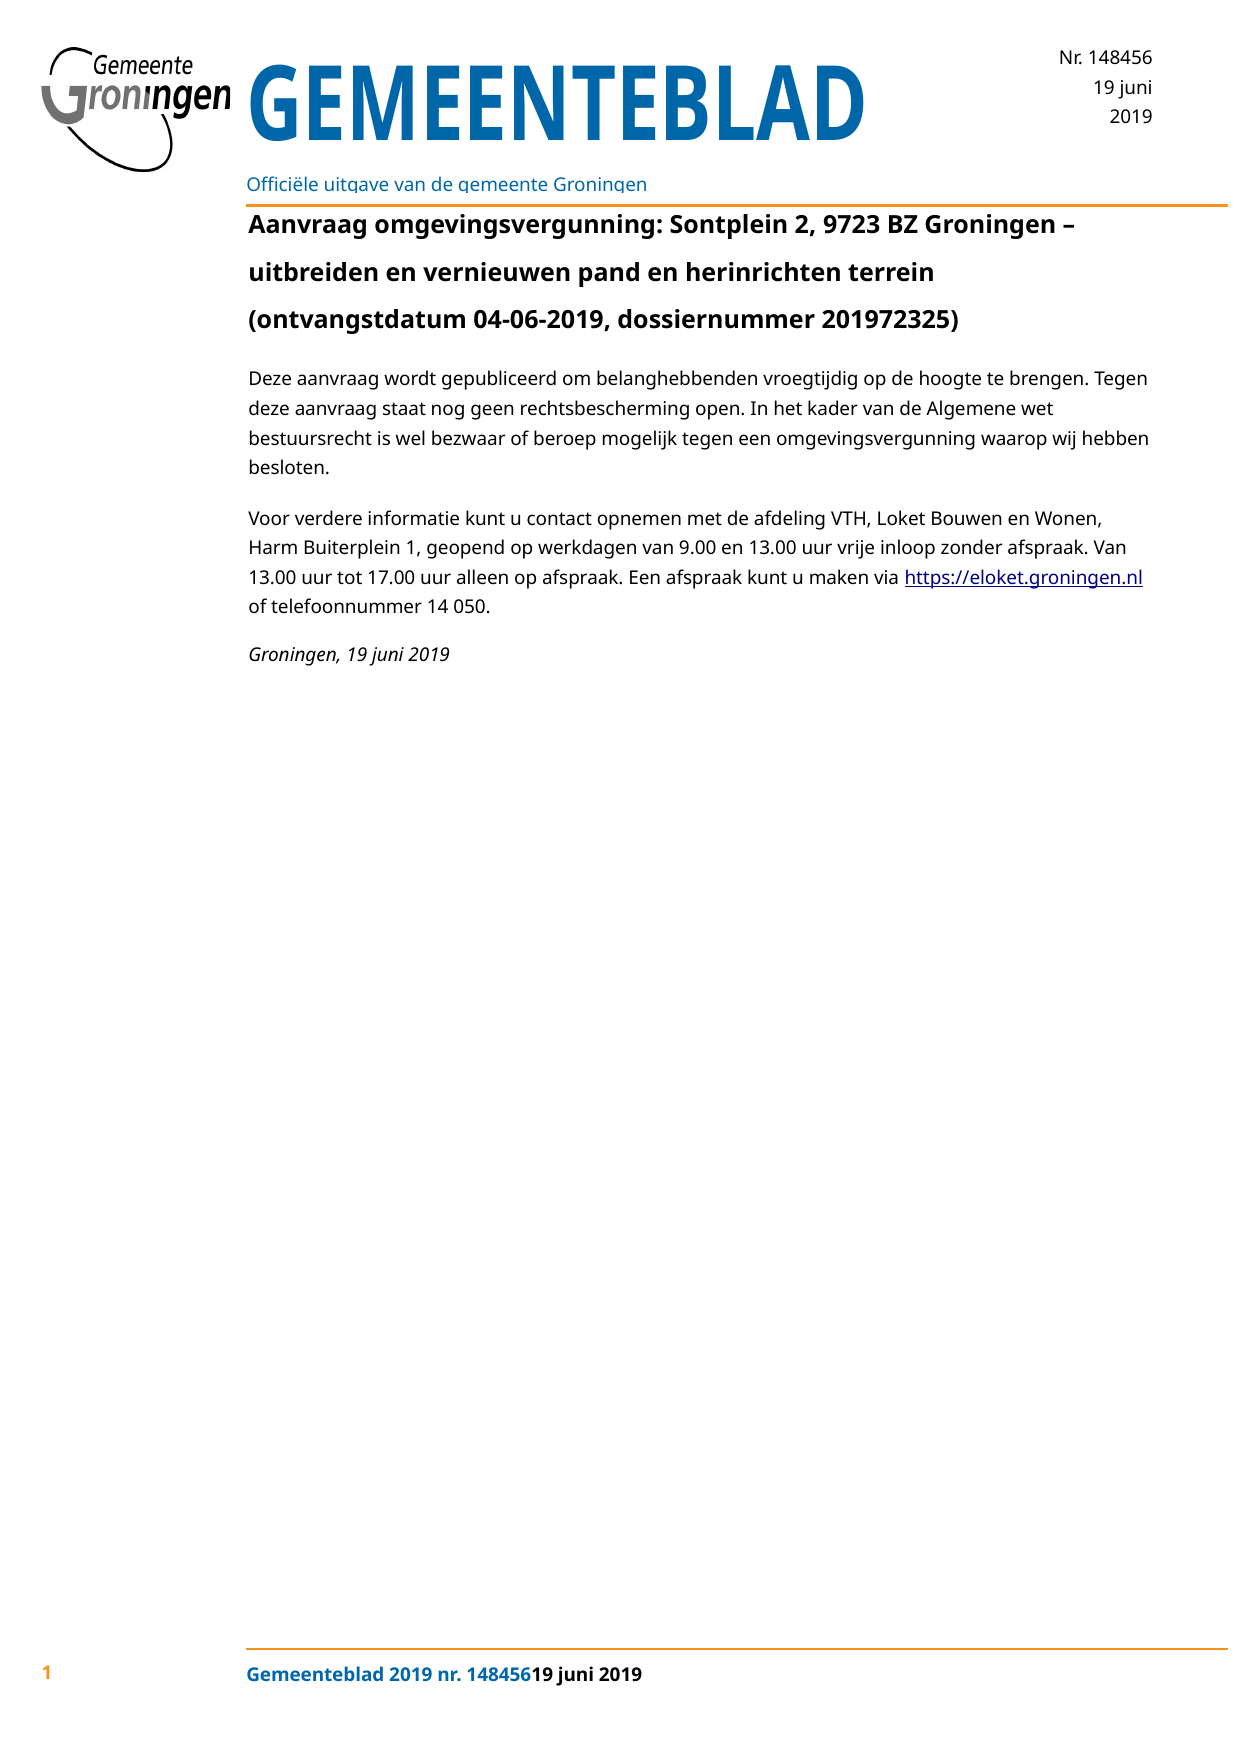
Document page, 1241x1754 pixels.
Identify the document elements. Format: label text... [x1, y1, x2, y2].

text Deze aanvraag wordt gepubliceerd om belanghebbenden vroegtijdig op de hoogte te brengen. Tegen deze aanvraag staat nog geen rechtsbescherming open. In het kader van de Algemene wet bestuursrecht is wel bezwaar of beroep mogelijk tegen een omgevingsvergunning waarop wij hebben besloten. [248, 366, 1152, 480]
text Aanvraag omgevingsvergunning: Sontplein 2, 9723 BZ Groningen – uitbreiden en vernieuwen pand en herinrichten terrein (ontvangstdatum 04-06-2019, dossiernummer 201972325) [248, 207, 1152, 336]
text Groningen, 19 juni 2019 [248, 641, 1152, 667]
picture [41, 47, 231, 172]
text Voor verdere informatie kunt u contact opnemen met de afdeling VTH, Loket Bouwen en Wonen, Harm Buiterplein 1, geopend op werkdagen van 9.00 en 13.00 uur vrije inloop zonder afspraak. Van 13.00 uur tot 17.00 uur alleen op afspraak. Een afspraak kunt u maken via https://eloket.groningen.nl of telefoonnummer 14 050. [248, 505, 1152, 619]
